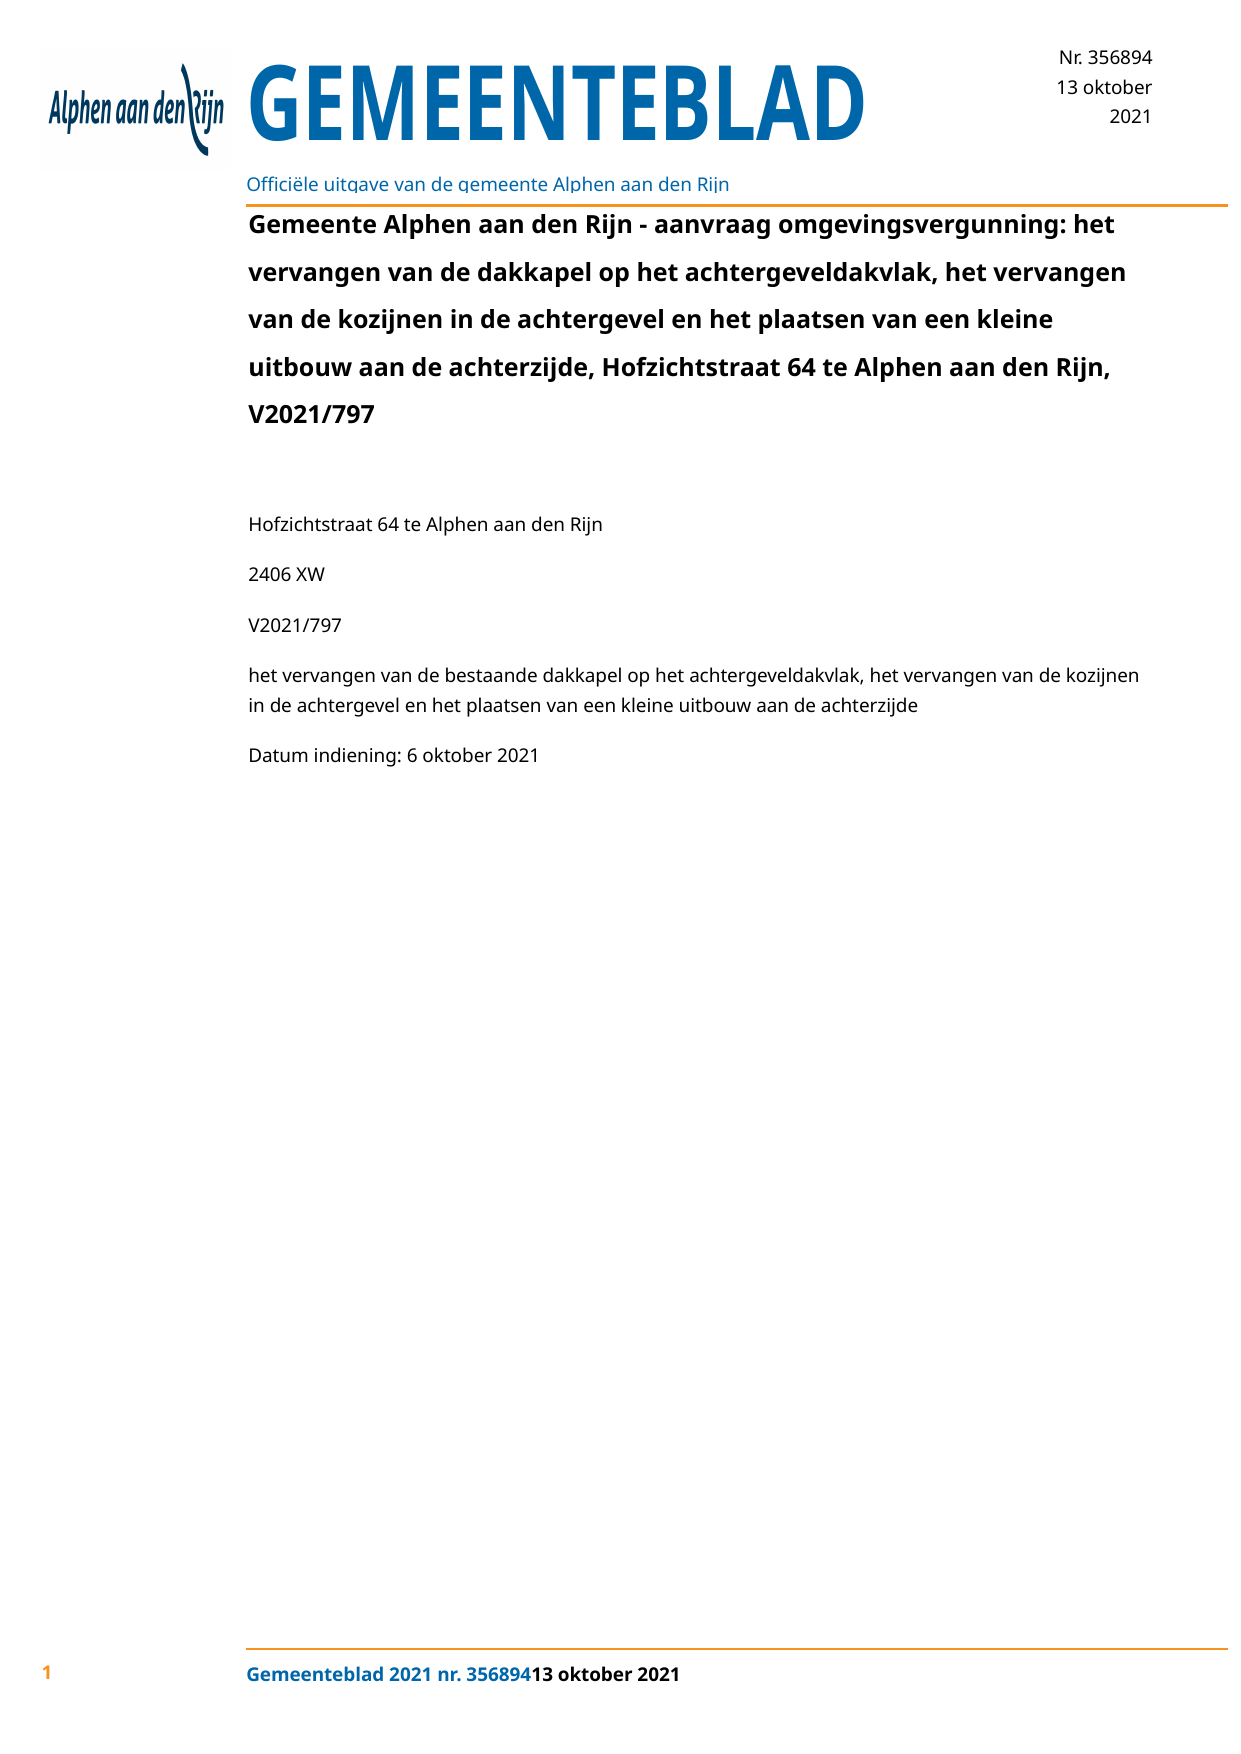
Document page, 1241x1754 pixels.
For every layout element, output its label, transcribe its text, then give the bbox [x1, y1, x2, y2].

text Gemeente Alphen aan den Rijn - aanvraag omgevingsvergunning: het vervangen van de dakkapel op het achtergeveldakvlak, het vervangen van de kozijnen in de achtergevel en het plaatsen van een kleine uitbouw aan de achterzijde, Hofzichtstraat 64 te Alphen aan den Rijn, V2021/797 [248, 207, 1152, 431]
picture [41, 47, 231, 172]
text V2021/797 [248, 612, 1152, 638]
text Datum indiening: 6 oktober 2021 [248, 742, 1152, 768]
text het vervangen van de bestaande dakkapel op het achtergeveldakvlak, het vervangen van de kozijnen in de achtergevel en het plaatsen van een kleine uitbouw aan de achterzijde [248, 662, 1152, 718]
text 2406 XW [248, 562, 1152, 587]
text Hofzichtstraat 64 te Alphen aan den Rijn [248, 511, 1152, 537]
